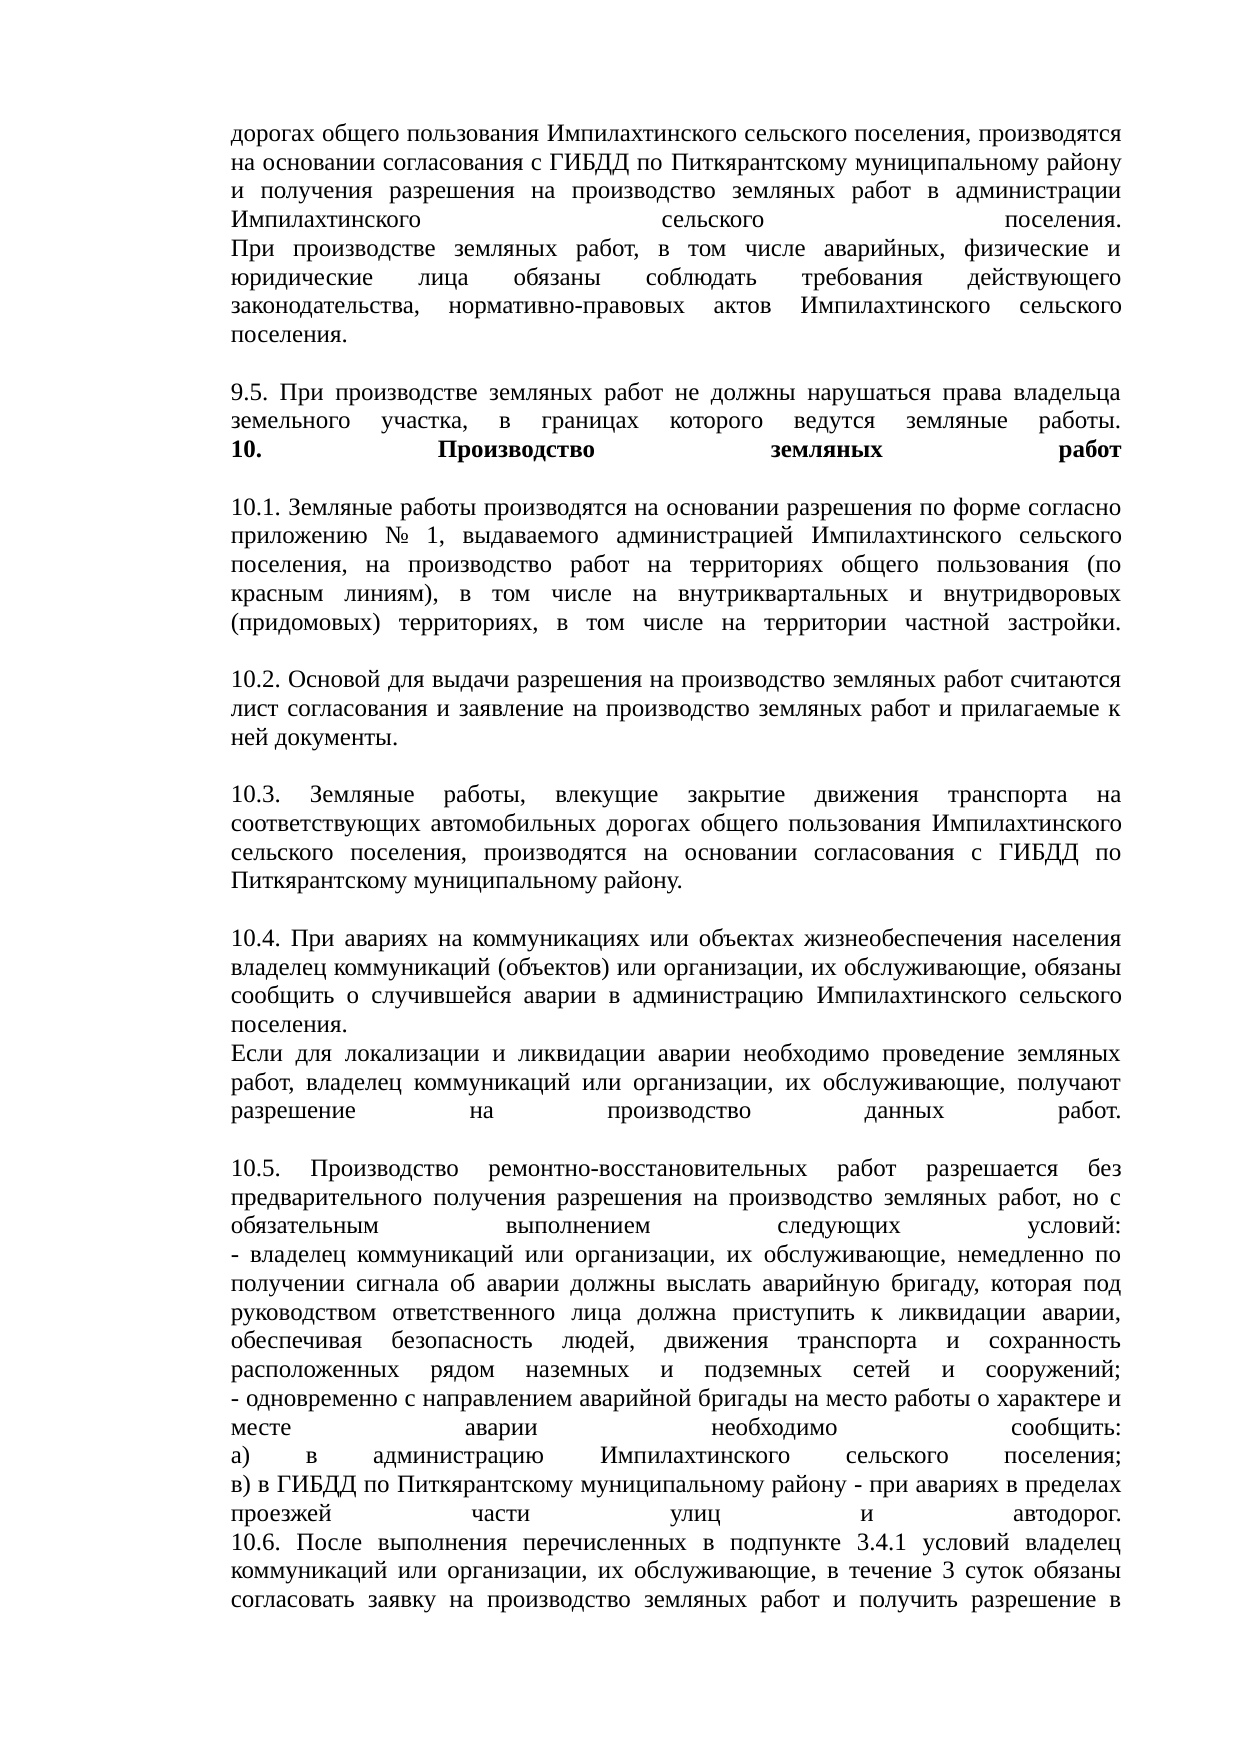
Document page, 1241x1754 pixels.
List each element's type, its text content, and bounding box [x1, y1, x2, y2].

list 10.4. При авариях на коммуникациях или объектах жизнеобеспечения населения владелец коммуникаций (объектов) или организации, их обслуживающие, обязаны сообщить о случившейся аварии в администрацию Импилахтинского сельского поселения. Если для локализации и ликвидации аварии необходимо проведение земляных работ, владелец коммуникаций или организации, их обслуживающие, получают разрешение на производство данных работ. 10.5. Производство ремонтно-восстановительных работ разрешается без предварительного получения разрешения на производство земляных работ, но с обязательным выполнением следующих условий: - владелец коммуникаций или организации, их обслуживающие, немедленно по получении сигнала об аварии должны выслать аварийную бригаду, которая под руководством ответственного лица должна приступить к ликвидации аварии, обеспечивая безопасность людей, движения транспорта и сохранность расположенных рядом наземных и подземных сетей и сооружений; - одновременно с направлением аварийной бригады на место работы о характере и месте аварии необходимо сообщить: а) в администрацию Импилахтинского сельского поселения; в) в ГИБДД по Питкярантскому муниципальному району - при авариях в пределах проезжей части улиц и автодорог. 10.6. После выполнения перечисленных в подпункте 3.4.1 условий владелец коммуникаций или организации, их обслуживающие, в течение 3 суток обязаны согласовать заявку на производство земляных работ и получить разрешение в [193, 894, 1122, 1613]
list 10.3. Земляные работы, влекущие закрытие движения транспорта на соответствующих автомобильных дорогах общего пользования Импилахтинского сельского поселения, производятся на основании согласования с ГИБДД по Питкярантскому муниципальному району. [193, 751, 1122, 894]
list дорогах общего пользования Импилахтинского сельского поселения, производятся на основании согласования с ГИБДД по Питкярантскому муниципальному району и получения разрешения на производство земляных работ в администрации Импилахтинского сельского поселения. При производстве земляных работ, в том числе аварийных, физические и юридические лица обязаны соблюдать требования действующего законодательства, нормативно-правовых актов Импилахтинского сельского поселения. 9.5. При производстве земляных работ не должны нарушаться права владельца земельного участка, в границах которого ведутся земляные работы. 10. Производство земляных работ 10.1. Земляные работы производятся на основании разрешения по форме согласно приложению № 1, выдаваемого администрацией Импилахтинского сельского поселения, на производство работ на территориях общего пользования (по красным линиям), в том числе на внутриквартальных и внутридворовых (придомовых) территориях, в том числе на территории частной застройки. 10.2. Основой для выдачи разрешения на производство земляных работ считаются лист согласования и заявление на производство земляных работ и прилагаемые к ней документы. [193, 118, 1122, 751]
